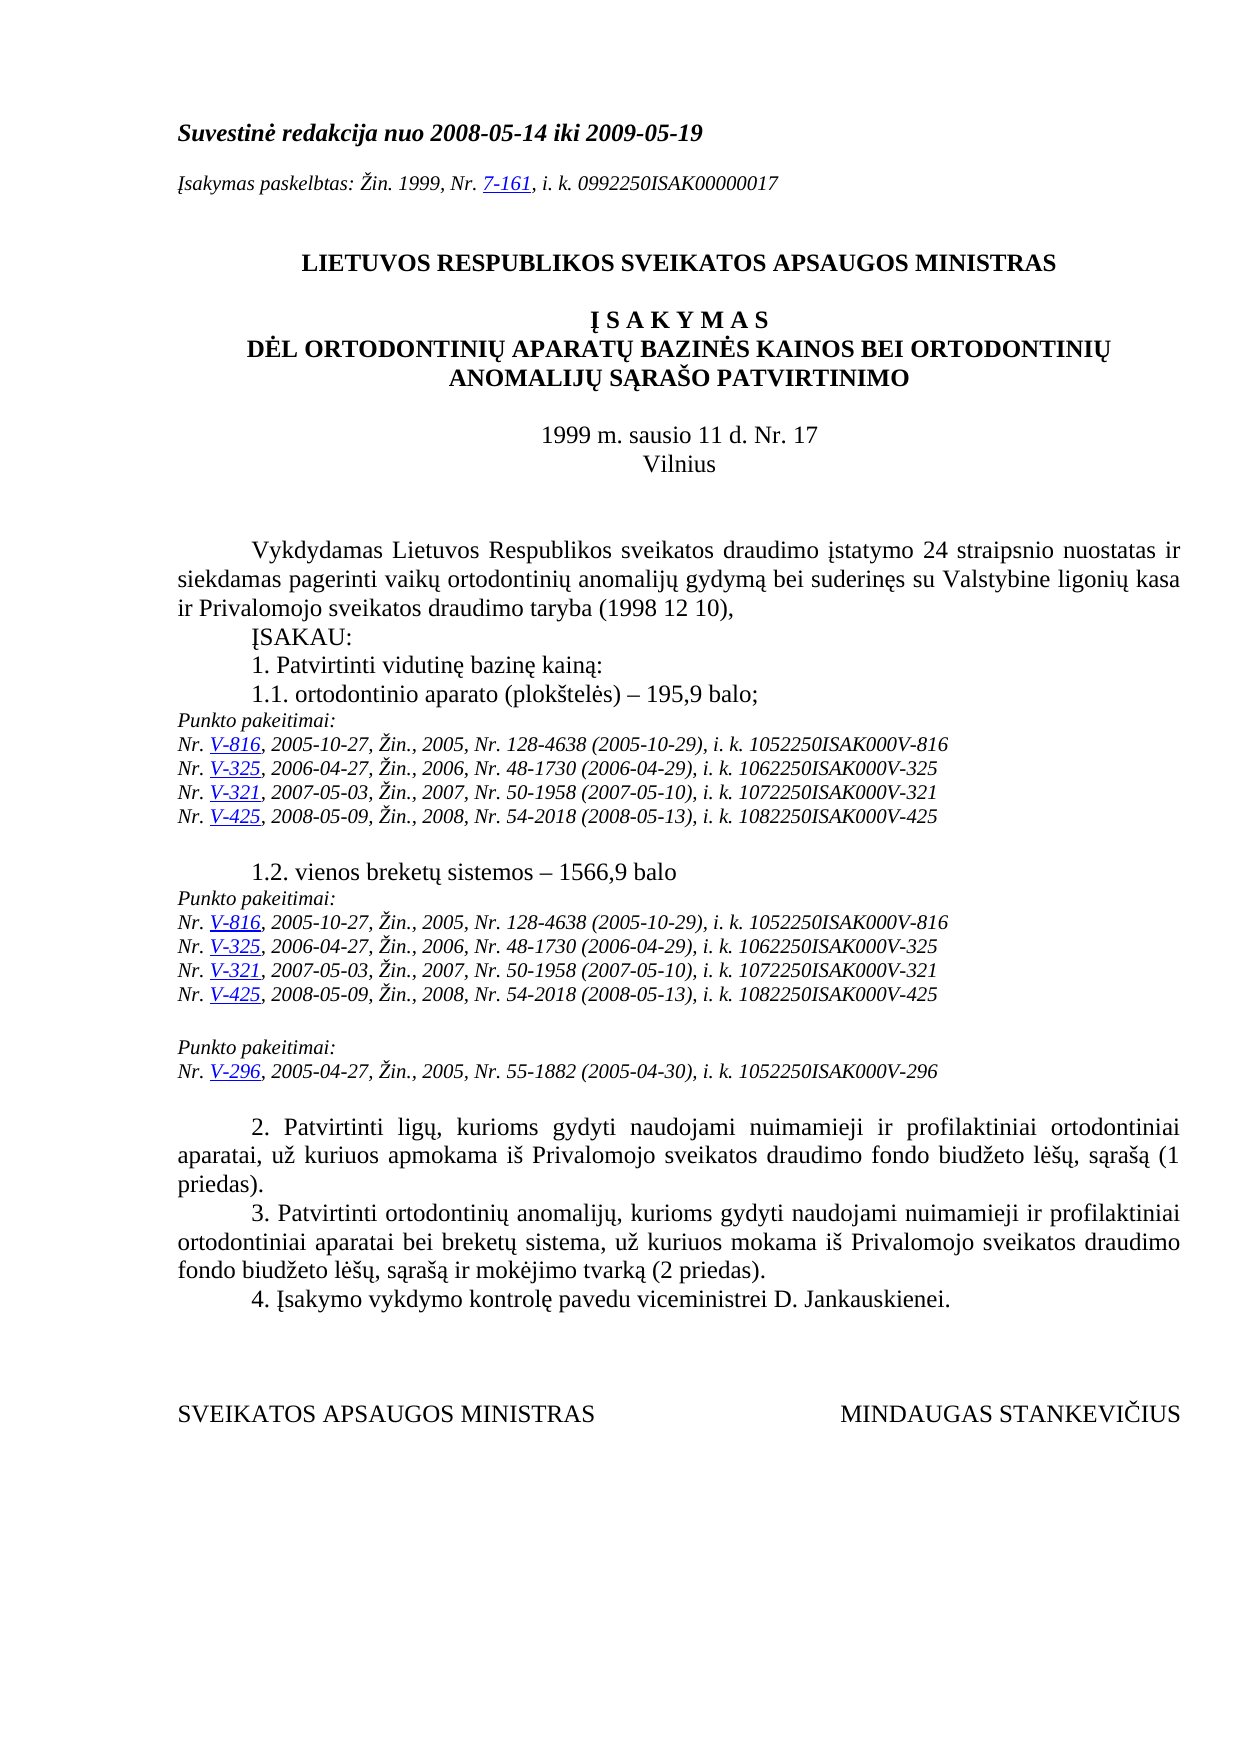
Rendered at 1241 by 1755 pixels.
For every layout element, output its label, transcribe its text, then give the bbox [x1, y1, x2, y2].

text Nr. V-296, 2005-04-27, Žin., 2005, Nr. 55-1882 (2005-04-30), i. k. 1052250ISAK000V-296 [177, 1059, 1181, 1083]
text Nr. V-425, 2008-05-09, Žin., 2008, Nr. 54-2018 (2008-05-13), i. k. 1082250ISAK000V-425 [177, 982, 1181, 1006]
text Įsakymas paskelbtas: Žin. 1999, Nr. 7-161, i. k. 0992250ISAK00000017 [177, 171, 1181, 195]
text Nr. V-816, 2005-10-27, Žin., 2005, Nr. 128-4638 (2005-10-29), i. k. 1052250ISAK000V-816 [177, 732, 1181, 756]
text Punkto pakeitimai: [177, 1035, 1181, 1059]
text Nr. V-321, 2007-05-03, Žin., 2007, Nr. 50-1958 (2007-05-10), i. k. 1072250ISAK000V-321 [177, 780, 1181, 804]
text 1.2. vienos breketų sistemos – 1566,9 balo [177, 857, 1181, 886]
text DĖL ORTODONTINIŲ APARATŲ BAZINĖS KAINOS BEI ORTODONTINIŲ ANOMALIJŲ SĄRAŠO PATVIRTINIMO [177, 334, 1181, 392]
text 2. Patvirtinti ligų, kurioms gydyti naudojami nuimamieji ir profilaktiniai ortodontiniai aparatai, už kuriuos apmokama iš Privalomojo sveikatos draudimo fondo biudžeto lėšų, sąrašą (1 priedas). [177, 1112, 1181, 1198]
text Nr. V-425, 2008-05-09, Žin., 2008, Nr. 54-2018 (2008-05-13), i. k. 1082250ISAK000V-425 [177, 804, 1181, 828]
text 1. Patvirtinti vidutinę bazinę kainą: [177, 650, 1181, 679]
text 1999 m. sausio 11 d. Nr. 17 [177, 420, 1181, 449]
text 4. Įsakymo vykdymo kontrolę pavedu viceministrei D. Jankauskienei. [177, 1284, 1181, 1313]
text Suvestinė redakcija nuo 2008-05-14 iki 2009-05-19 [177, 118, 1181, 147]
text 1.1. ortodontinio aparato (plokštelės) – 195,9 balo; [177, 679, 1181, 708]
text Vilnius [177, 449, 1181, 478]
text Į S A K Y M A S [177, 305, 1181, 334]
text ĮSAKAU: [177, 622, 1181, 650]
text Punkto pakeitimai: [177, 886, 1181, 910]
text LIETUVOS RESPUBLIKOS SVEIKATOS APSAUGOS MINISTRAS [177, 248, 1181, 277]
text Punkto pakeitimai: [177, 708, 1181, 732]
text Vykdydamas Lietuvos Respublikos sveikatos draudimo įstatymo 24 straipsnio nuostatas ir siekdamas pagerinti vaikų ortodontinių anomalijų gydymą bei suderinęs su Valstybine ligonių kasa ir Privalomojo sveikatos draudimo taryba (1998 12 10), [177, 535, 1181, 622]
text Nr. V-321, 2007-05-03, Žin., 2007, Nr. 50-1958 (2007-05-10), i. k. 1072250ISAK000V-321 [177, 958, 1181, 982]
text Nr. V-816, 2005-10-27, Žin., 2005, Nr. 128-4638 (2005-10-29), i. k. 1052250ISAK000V-816 [177, 910, 1181, 934]
text Nr. V-325, 2006-04-27, Žin., 2006, Nr. 48-1730 (2006-04-29), i. k. 1062250ISAK000V-325 [177, 756, 1181, 780]
text Nr. V-325, 2006-04-27, Žin., 2006, Nr. 48-1730 (2006-04-29), i. k. 1062250ISAK000V-325 [177, 934, 1181, 958]
text SVEIKATOS APSAUGOS MINISTRAS MINDAUGAS STANKEVIČIUS [177, 1399, 1181, 1428]
text 3. Patvirtinti ortodontinių anomalijų, kurioms gydyti naudojami nuimamieji ir profilaktiniai ortodontiniai aparatai bei breketų sistema, už kuriuos mokama iš Privalomojo sveikatos draudimo fondo biudžeto lėšų, sąrašą ir mokėjimo tvarką (2 priedas). [177, 1198, 1181, 1284]
